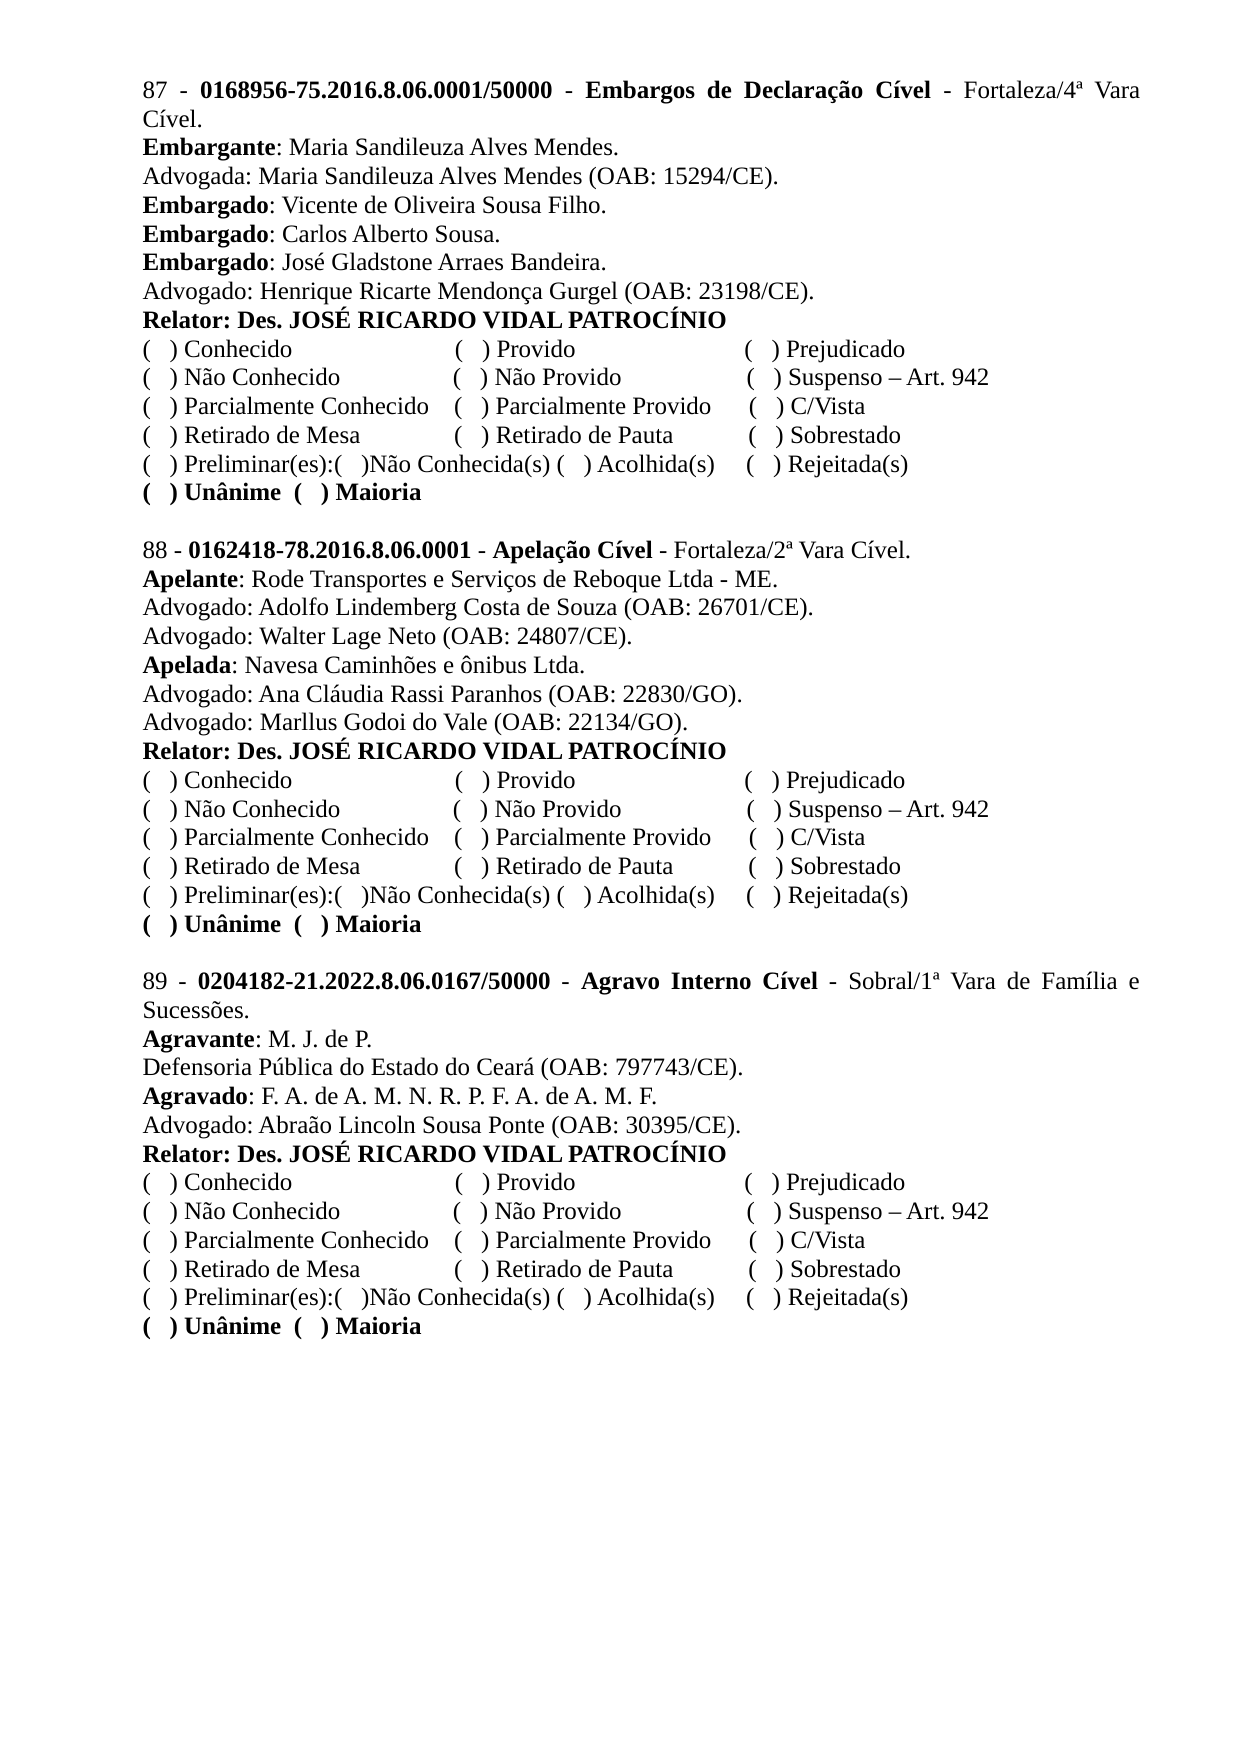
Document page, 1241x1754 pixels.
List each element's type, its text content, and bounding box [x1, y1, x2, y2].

text ( ) Retirado de Mesa ( ) Retirado de Pauta ( ) Sobrestado [142, 851, 1158, 880]
text Relator: Des. JOSÉ RICARDO VIDAL PATROCÍNIO [142, 736, 1141, 765]
text ( ) Conhecido ( ) Provido ( ) Prejudicado [142, 1167, 1141, 1196]
text Apelante: Rode Transportes e Serviços de Reboque Ltda - ME. [142, 564, 1141, 592]
text Agravado: F. A. de A. M. N. R. P. F. A. de A. M. F. [142, 1081, 1141, 1110]
text 89 - 0204182-21.2022.8.06.0167/50000 - Agravo Interno Cível - Sobral/1ª Vara de Família e Sucessões. [142, 966, 1141, 1024]
text Advogado: Adolfo Lindemberg Costa de Souza (OAB: 26701/CE). [142, 592, 1141, 621]
text Embargado: Carlos Alberto Sousa. [142, 219, 1141, 247]
text ( ) Não Conhecido ( ) Não Provido ( ) Suspenso – Art. 942 [142, 362, 1158, 391]
text ( ) Preliminar(es):( )Não Conhecida(s) ( ) Acolhida(s) ( ) Rejeitada(s) [142, 1282, 1158, 1311]
text 88 - 0162418-78.2016.8.06.0001 - Apelação Cível - Fortaleza/2ª Vara Cível. [142, 535, 1141, 564]
text ( ) Parcialmente Conhecido ( ) Parcialmente Provido ( ) C/Vista [142, 822, 1158, 851]
text Relator: Des. JOSÉ RICARDO VIDAL PATROCÍNIO [142, 1139, 1141, 1167]
text Advogado: Walter Lage Neto (OAB: 24807/CE). [142, 621, 1141, 650]
text ( ) Conhecido ( ) Provido ( ) Prejudicado [142, 765, 1141, 794]
text ( ) Retirado de Mesa ( ) Retirado de Pauta ( ) Sobrestado [142, 1254, 1158, 1282]
text Advogado: Henrique Ricarte Mendonça Gurgel (OAB: 23198/CE). [142, 276, 1141, 305]
text Defensoria Pública do Estado do Ceará (OAB: 797743/CE). [142, 1052, 1141, 1081]
text ( ) Parcialmente Conhecido ( ) Parcialmente Provido ( ) C/Vista [142, 1225, 1158, 1254]
text ( ) Unânime ( ) Maioria [142, 477, 1158, 506]
text ( ) Parcialmente Conhecido ( ) Parcialmente Provido ( ) C/Vista [142, 391, 1158, 420]
text Advogado: Abraão Lincoln Sousa Ponte (OAB: 30395/CE). [142, 1110, 1141, 1139]
text Embargado: Vicente de Oliveira Sousa Filho. [142, 190, 1141, 219]
text ( ) Preliminar(es):( )Não Conhecida(s) ( ) Acolhida(s) ( ) Rejeitada(s) [142, 449, 1158, 477]
text Advogado: Ana Cláudia Rassi Paranhos (OAB: 22830/GO). [142, 679, 1141, 707]
text ( ) Não Conhecido ( ) Não Provido ( ) Suspenso – Art. 942 [142, 1196, 1158, 1225]
text Relator: Des. JOSÉ RICARDO VIDAL PATROCÍNIO [142, 305, 1141, 334]
text Agravante: M. J. de P. [142, 1024, 1141, 1052]
text ( ) Unânime ( ) Maioria [142, 1311, 1158, 1340]
text 87 - 0168956-75.2016.8.06.0001/50000 - Embargos de Declaração Cível - Fortaleza/4ª Vara Cível. [142, 75, 1141, 132]
text Advogado: Marllus Godoi do Vale (OAB: 22134/GO). [142, 707, 1141, 736]
text ( ) Preliminar(es):( )Não Conhecida(s) ( ) Acolhida(s) ( ) Rejeitada(s) [142, 880, 1158, 909]
text ( ) Não Conhecido ( ) Não Provido ( ) Suspenso – Art. 942 [142, 794, 1158, 822]
text Embargante: Maria Sandileuza Alves Mendes. [142, 132, 1141, 161]
text Advogada: Maria Sandileuza Alves Mendes (OAB: 15294/CE). [142, 161, 1141, 190]
text Apelada: Navesa Caminhões e ônibus Ltda. [142, 650, 1141, 679]
text ( ) Retirado de Mesa ( ) Retirado de Pauta ( ) Sobrestado [142, 420, 1158, 449]
text Embargado: José Gladstone Arraes Bandeira. [142, 247, 1141, 276]
text ( ) Unânime ( ) Maioria [142, 909, 1158, 937]
text ( ) Conhecido ( ) Provido ( ) Prejudicado [142, 334, 1141, 362]
